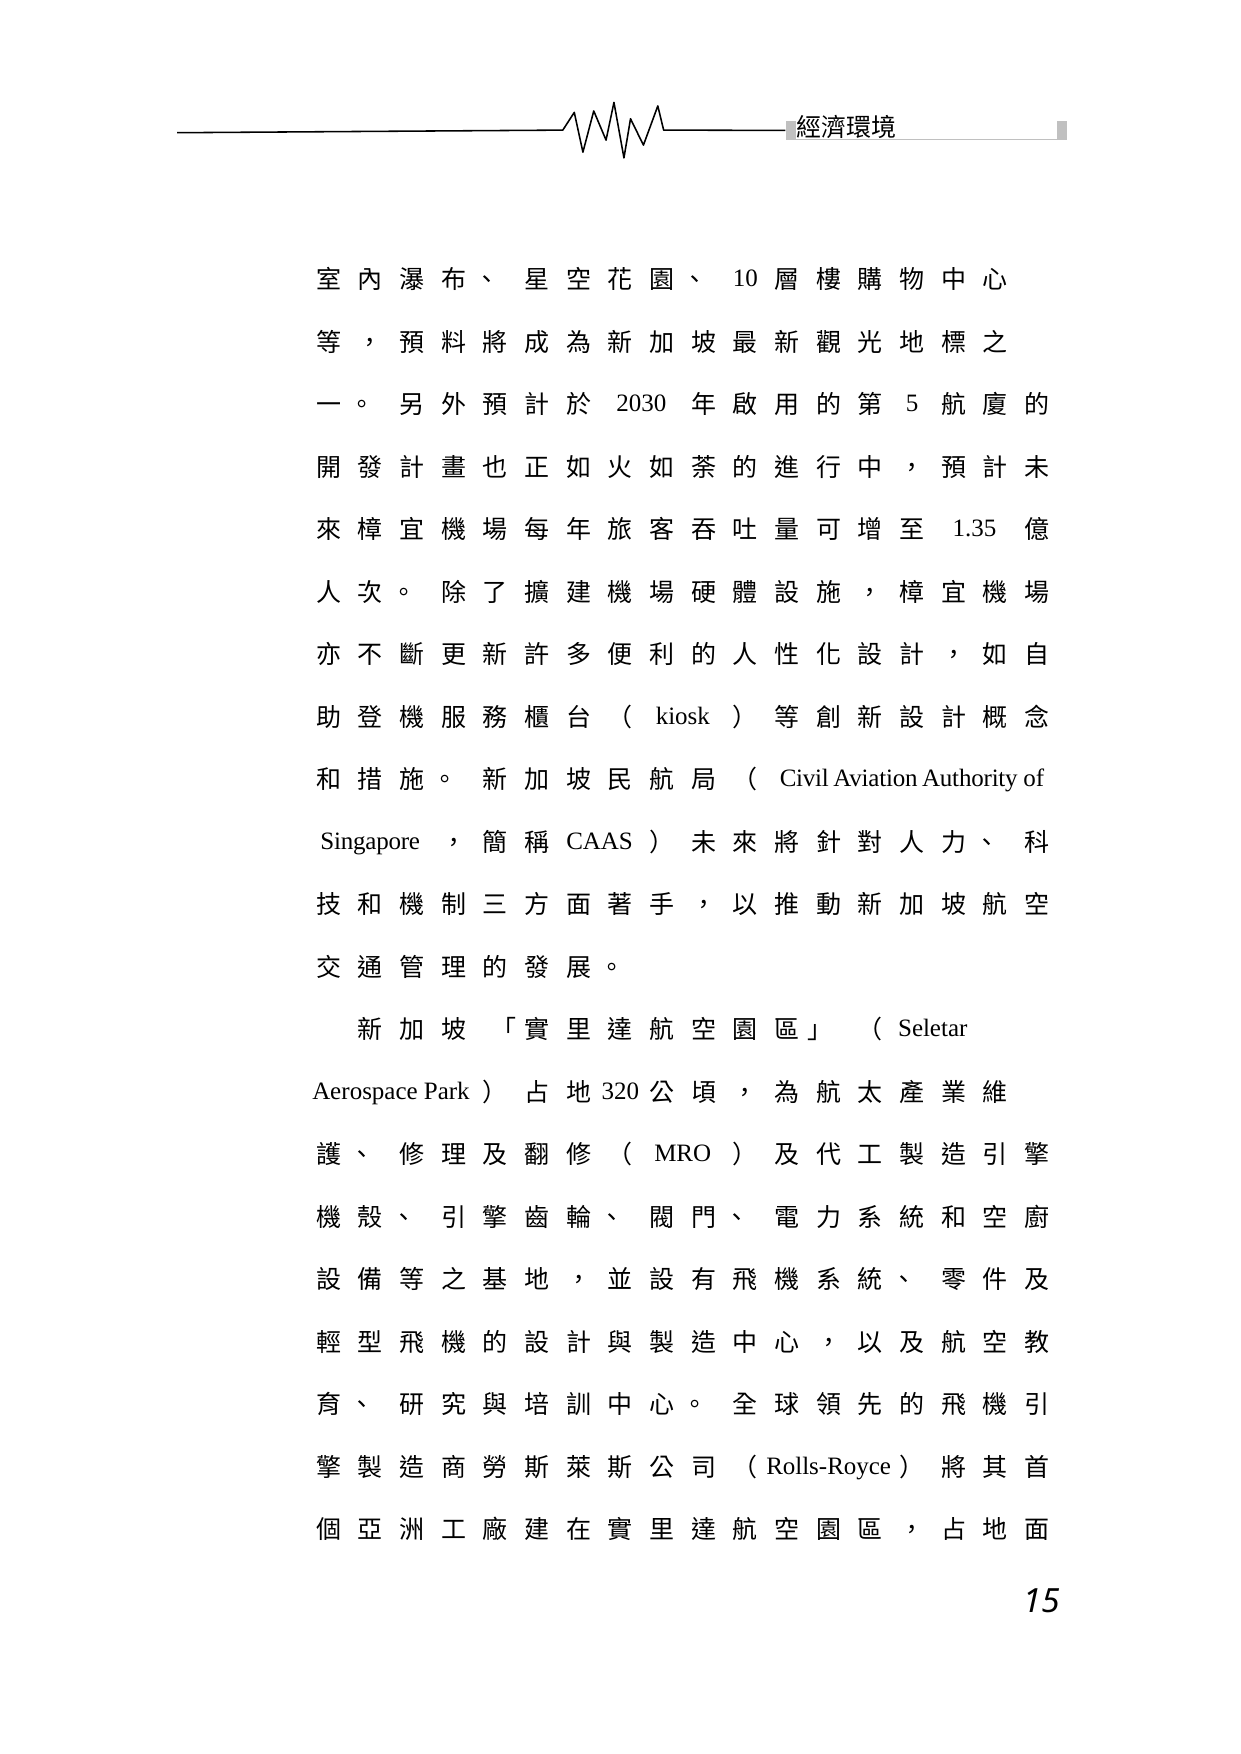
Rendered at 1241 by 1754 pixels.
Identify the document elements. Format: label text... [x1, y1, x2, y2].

text 新加坡「實里達航空園區」（Seletar Aerospace Park）占地320公頃，為航太產業維護、修理及翻修（MRO）及代工製造引擎機殼、引擎齒輪、閥門、電力系統和空廚設備等之基地，並設有飛機系統、零件及輕型飛機的設計與製造中心，以及航空教育、研究與培訓中心。全球領先的飛機引擎製造商勞斯萊斯公司（Rolls-Royce）將其首個亞洲工廠建在實里達航空園區，占地面 [281, 986, 1058, 1549]
text 室內瀑布、星空花園、10層樓購物中心等，預料將成為新加坡最新觀光地標之一。另外預計於2030年啟用的第5航廈的開發計畫也正如火如荼的進行中，預計未來樟宜機場每年旅客吞吐量可增至1.35億人次。除了擴建機場硬體設施，樟宜機場亦不斷更新許多便利的人性化設計，如自助登機服務櫃台（kiosk）等創新設計概念和措施。新加坡民航局（Civil Aviation Authority of Singapore，簡稱CAAS）未來將針對人力、科技和機制三方面著手，以推動新加坡航空交通管理的發展。 [281, 236, 1058, 986]
